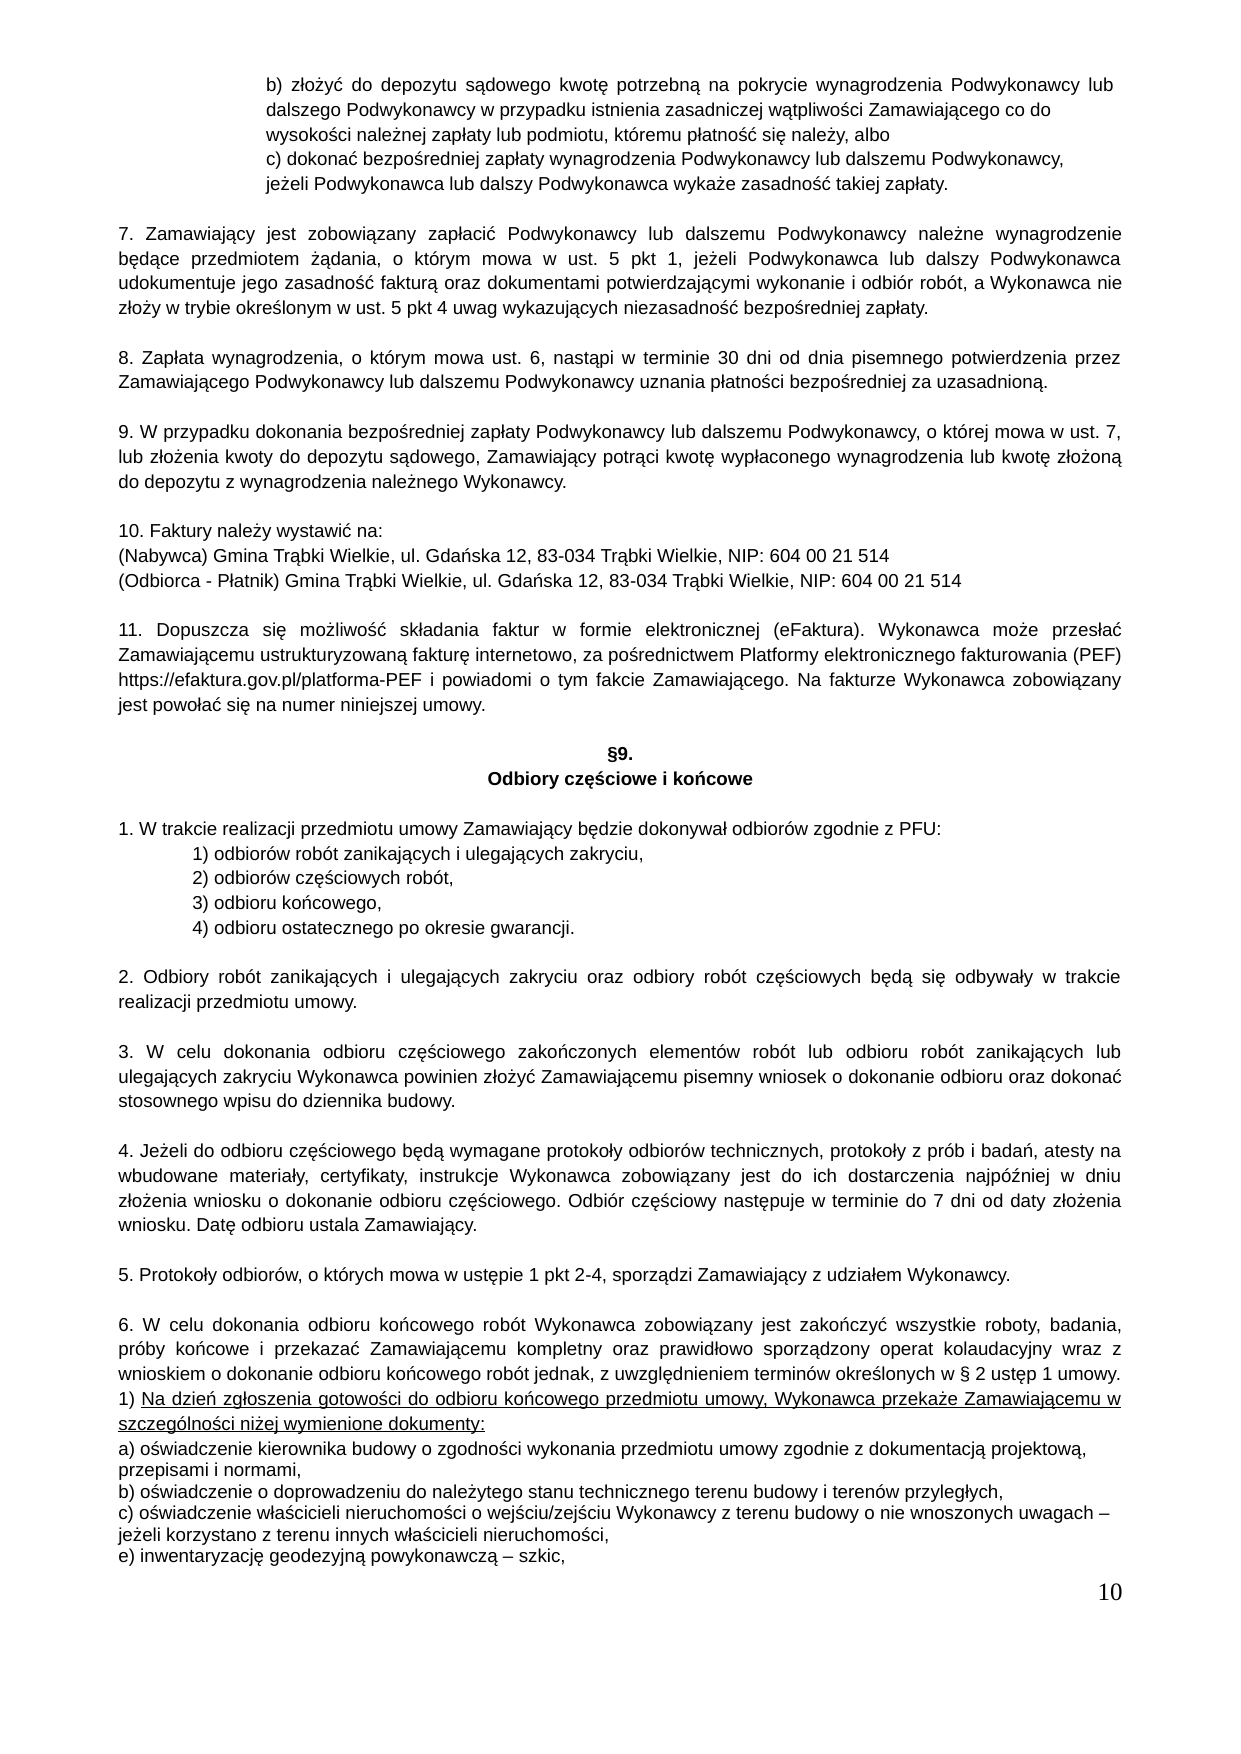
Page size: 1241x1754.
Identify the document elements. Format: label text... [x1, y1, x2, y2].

text 1) Na dzień zgłoszenia gotowości do odbioru końcowego przedmiotu umowy, Wykonawca przekaże Zamawiającemu w szczególności niżej wymienione dokumenty: [118, 1388, 1122, 1434]
text 7. Zamawiający jest zobowiązany zapłacić Podwykonawcy lub dalszemu Podwykonawcy należne wynagrodzenie będące przedmiotem żądania, o którym mowa w ust. 5 pkt 1, jeżeli Podwykonawca lub dalszy Podwykonawca udokumentuje jego zasadność fakturą oraz dokumentami potwierdzającymi wykonanie i odbiór robót, a Wykonawca nie złoży w trybie określonym w ust. 5 pkt 4 uwag wykazujących niezasadność bezpośredniej zapłaty. [118, 222, 1122, 318]
text 2) odbiorów częściowych robót, [118, 867, 1122, 889]
text 4. Jeżeli do odbioru częściowego będą wymagane protokoły odbiorów technicznych, protokoły z prób i badań, atesty na wbudowane materiały, certyfikaty, instrukcje Wykonawca zobowiązany jest do ich dostarczenia najpóźniej w dniu złożenia wniosku o dokonanie odbioru częściowego. Odbiór częściowy następuje w terminie do 7 dni od daty złożenia wniosku. Datę odbioru ustala Zamawiający. [118, 1140, 1122, 1236]
text e) inwentaryzację geodezyjną powykonawczą – szkic, [118, 1545, 1122, 1567]
text 4) odbioru ostatecznego po okresie gwarancji. [118, 917, 1122, 938]
text 1. W trakcie realizacji przedmiotu umowy Zamawiający będzie dokonywał odbiorów zgodnie z PFU: [118, 817, 1122, 839]
text §9. [118, 718, 1122, 765]
text 3) odbioru końcowego, [118, 892, 1122, 913]
text 10. Faktury należy wystawić na: [118, 495, 1122, 542]
text a) oświadczenie kierownika budowy o zgodności wykonania przedmiotu umowy zgodnie z dokumentacją projektową, przepisami i normami, [118, 1437, 1122, 1480]
text 9. W przypadku dokonania bezpośredniej zapłaty Podwykonawcy lub dalszemu Podwykonawcy, o której mowa w ust. 7, lub złożenia kwoty do depozytu sądowego, Zamawiający potrąci kwotę wypłaconego wynagrodzenia lub kwotę złożoną do depozytu z wynagrodzenia należnego Wykonawcy. [118, 421, 1122, 492]
text 3. W celu dokonania odbioru częściowego zakończonych elementów robót lub odbioru robót zanikających lub ulegających zakryciu Wykonawca powinien złożyć Zamawiającemu pisemny wniosek o dokonanie odbioru oraz dokonać stosownego wpisu do dziennika budowy. [118, 1041, 1122, 1112]
text 8. Zapłata wynagrodzenia, o którym mowa ust. 6, nastąpi w terminie 30 dni od dnia pisemnego potwierdzenia przez Zamawiającego Podwykonawcy lub dalszemu Podwykonawcy uznania płatności bezpośredniej za uzasadnioną. [118, 346, 1122, 393]
text 2. Odbiory robót zanikających i ulegających zakryciu oraz odbiory robót częściowych będą się odbywały w trakcie realizacji przedmiotu umowy. [118, 966, 1122, 1013]
text 1) odbiorów robót zanikających i ulegających zakryciu, [118, 842, 1122, 864]
text c) oświadczenie właścicieli nieruchomości o wejściu/zejściu Wykonawcy z terenu budowy o nie wnoszonych uwagach – jeżeli korzystano z terenu innych właścicieli nieruchomości, [118, 1502, 1122, 1545]
text (Odbiorca - Płatnik) Gmina Trąbki Wielkie, ul. Gdańska 12, 83-034 Trąbki Wielkie, NIP: 604 00 21 514 [118, 569, 1122, 591]
text 6. W celu dokonania odbioru końcowego robót Wykonawca zobowiązany jest zakończyć wszystkie roboty, badania, próby końcowe i przekazać Zamawiającemu kompletny oraz prawidłowo sporządzony operat kolaudacyjny wraz z wnioskiem o dokonanie odbioru końcowego robót jednak, z uwzględnieniem terminów określonych w § 2 ustęp 1 umowy. [118, 1313, 1122, 1384]
text 5. Protokoły odbiorów, o których mowa w ustępie 1 pkt 2-4, sporządzi Zamawiający z udziałem Wykonawcy. [118, 1264, 1122, 1285]
text 11. Dopuszcza się możliwość składania faktur w formie elektronicznej (eFaktura). Wykonawca może przesłać Zamawiającemu ustrukturyzowaną fakturę internetowo, za pośrednictwem Platformy elektronicznego fakturowania (PEF) https://efaktura.gov.pl/platforma-PEF i powiadomi o tym fakcie Zamawiającego. Na fakturze Wykonawca zobowiązany jest powołać się na numer niniejszej umowy. [118, 594, 1122, 715]
text b) złożyć do depozytu sądowego kwotę potrzebną na pokrycie wynagrodzenia Podwykonawcy lub dalszego Podwykonawcy w przypadku istnienia zasadniczej wątpliwości Zamawiającego co do wysokości należnej zapłaty lub podmiotu, któremu płatność się należy, albo [118, 74, 1122, 145]
text (Nabywca) Gmina Trąbki Wielkie, ul. Gdańska 12, 83-034 Trąbki Wielkie, NIP: 604 00 21 514 [118, 545, 1122, 566]
text Odbiory częściowe i końcowe [118, 768, 1122, 789]
text c) dokonać bezpośredniej zapłaty wynagrodzenia Podwykonawcy lub dalszemu Podwykonawcy, jeżeli Podwykonawca lub dalszy Podwykonawca wykaże zasadność takiej zapłaty. [118, 148, 1122, 194]
text b) oświadczenie o doprowadzeniu do należytego stanu technicznego terenu budowy i terenów przyległych, [118, 1480, 1122, 1502]
